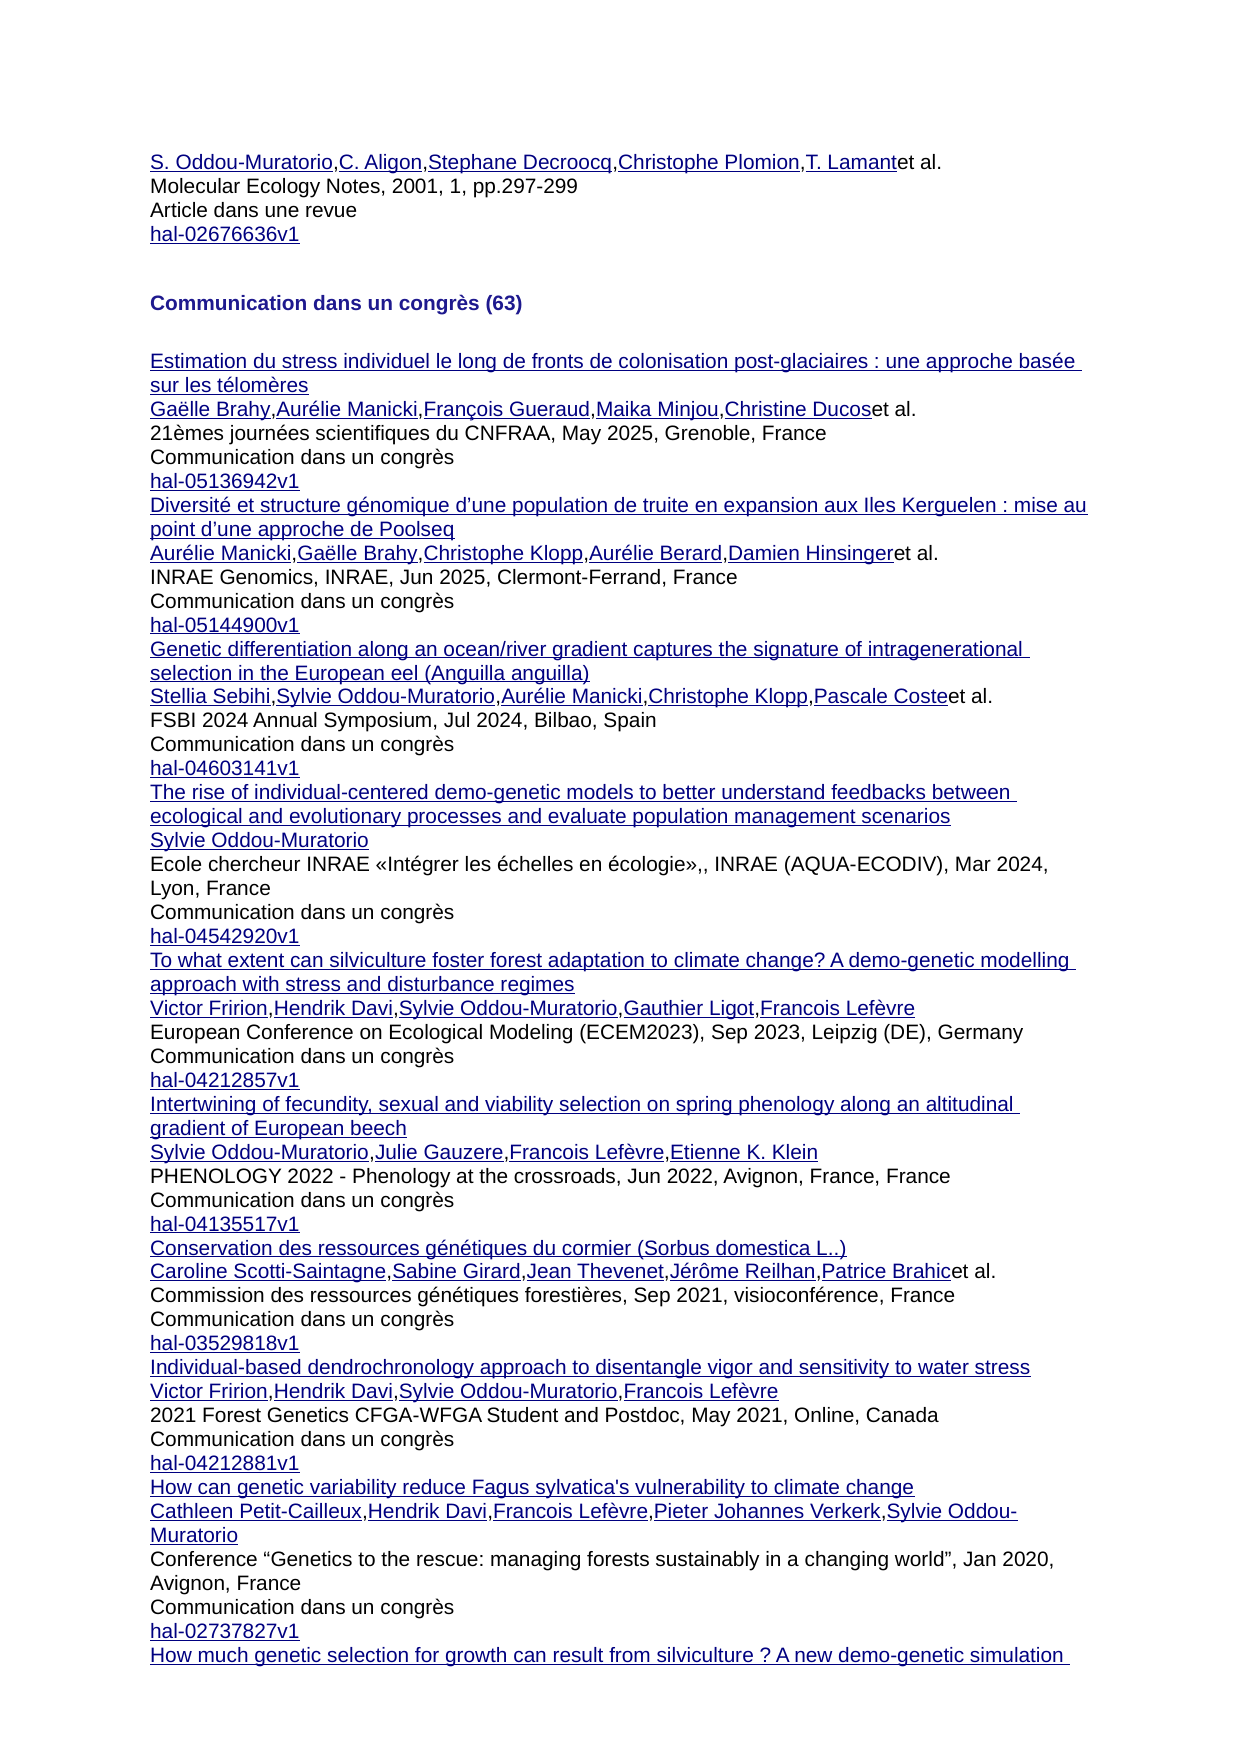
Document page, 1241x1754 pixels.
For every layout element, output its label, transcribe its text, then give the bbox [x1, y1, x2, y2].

table_cell How much genetic selection for growth can result from silviculture ? A new demo-genetic simulation [150, 1643, 1090, 1667]
table_cell Individual-based dendrochronology approach to disentangle vigor and sensitivity to water stress Victor Fririon,Hendrik Davi,Sylvie Oddou-Muratorio,Francois Lefèvre 2021 Forest Genetics CFGA-WFGA Student and Postdoc, May 2021, Online, Canada Communication dans un congrès hal-04212881v1 [150, 1355, 1090, 1475]
table_header Estimation du stress individuel le long de fronts de colonisation post-glaciaires : une approche basée sur les télomères Gaëlle Brahy,Aurélie Manicki,François Gueraud,Maika Minjou,Christine Ducoset al. 21èmes journées scientifiques du CNFRAA, May 2025, Grenoble, France Communication dans un congrès hal-05136942v1 [150, 349, 1090, 493]
table_cell Genetic differentiation along an ocean/river gradient captures the signature of intragenerational selection in the European eel (Anguilla anguilla) Stellia Sebihi,Sylvie Oddou-Muratorio,Aurélie Manicki,Christophe Klopp,Pascale Costeet al. FSBI 2024 Annual Symposium, Jul 2024, Bilbao, Spain Communication dans un congrès hal-04603141v1 [150, 636, 1090, 780]
table_cell To what extent can silviculture foster forest adaptation to climate change? A demo-genetic modelling approach with stress and disturbance regimes Victor Fririon,Hendrik Davi,Sylvie Oddou-Muratorio,Gauthier Ligot,Francois Lefèvre European Conference on Ecological Modeling (ECEM2023), Sep 2023, Leipzig (DE), Germany Communication dans un congrès hal-04212857v1 [150, 948, 1090, 1092]
table_cell Conservation des ressources génétiques du cormier (Sorbus domestica L..) Caroline Scotti-Saintagne,Sabine Girard,Jean Thevenet,Jérôme Reilhan,Patrice Brahicet al. Commission des ressources génétiques forestières, Sep 2021, visioconférence, France Communication dans un congrès hal-03529818v1 [150, 1235, 1090, 1355]
subtitle Communication dans un congrès (63) [150, 291, 1090, 314]
table_cell S. Oddou-Muratorio,C. Aligon,Stephane Decroocq,Christophe Plomion,T. Lamantet al. Molecular Ecology Notes, 2001, 1, pp.297-299 Article dans une revue hal-02676636v1 [150, 150, 1090, 246]
table_cell The rise of individual-centered demo-genetic models to better understand feedbacks between ecological and evolutionary processes and evaluate population management scenarios Sylvie Oddou-Muratorio Ecole chercheur INRAE «Intégrer les échelles en écologie»,, INRAE (AQUA-ECODIV), Mar 2024, Lyon, France Communication dans un congrès hal-04542920v1 [150, 780, 1090, 948]
table_cell Intertwining of fecundity, sexual and viability selection on spring phenology along an altitudinal gradient of European beech Sylvie Oddou-Muratorio,Julie Gauzere,Francois Lefèvre,Etienne K. Klein PHENOLOGY 2022 - Phenology at the crossroads, Jun 2022, Avignon, France, France Communication dans un congrès hal-04135517v1 [150, 1092, 1090, 1235]
table_cell Diversité et structure génomique d’une population de truite en expansion aux Iles Kerguelen : mise au point d’une approche de Poolseq Aurélie Manicki,Gaëlle Brahy,Christophe Klopp,Aurélie Berard,Damien Hinsingeret al. INRAE Genomics, INRAE, Jun 2025, Clermont-Ferrand, France Communication dans un congrès hal-05144900v1 [150, 493, 1090, 636]
table_cell How can genetic variability reduce Fagus sylvatica's vulnerability to climate change Cathleen Petit-Cailleux,Hendrik Davi,Francois Lefèvre,Pieter Johannes Verkerk,Sylvie Oddou-Muratorio Conference “Genetics to the rescue: managing forests sustainably in a changing world”, Jan 2020, Avignon, France Communication dans un congrès hal-02737827v1 [150, 1475, 1090, 1643]
